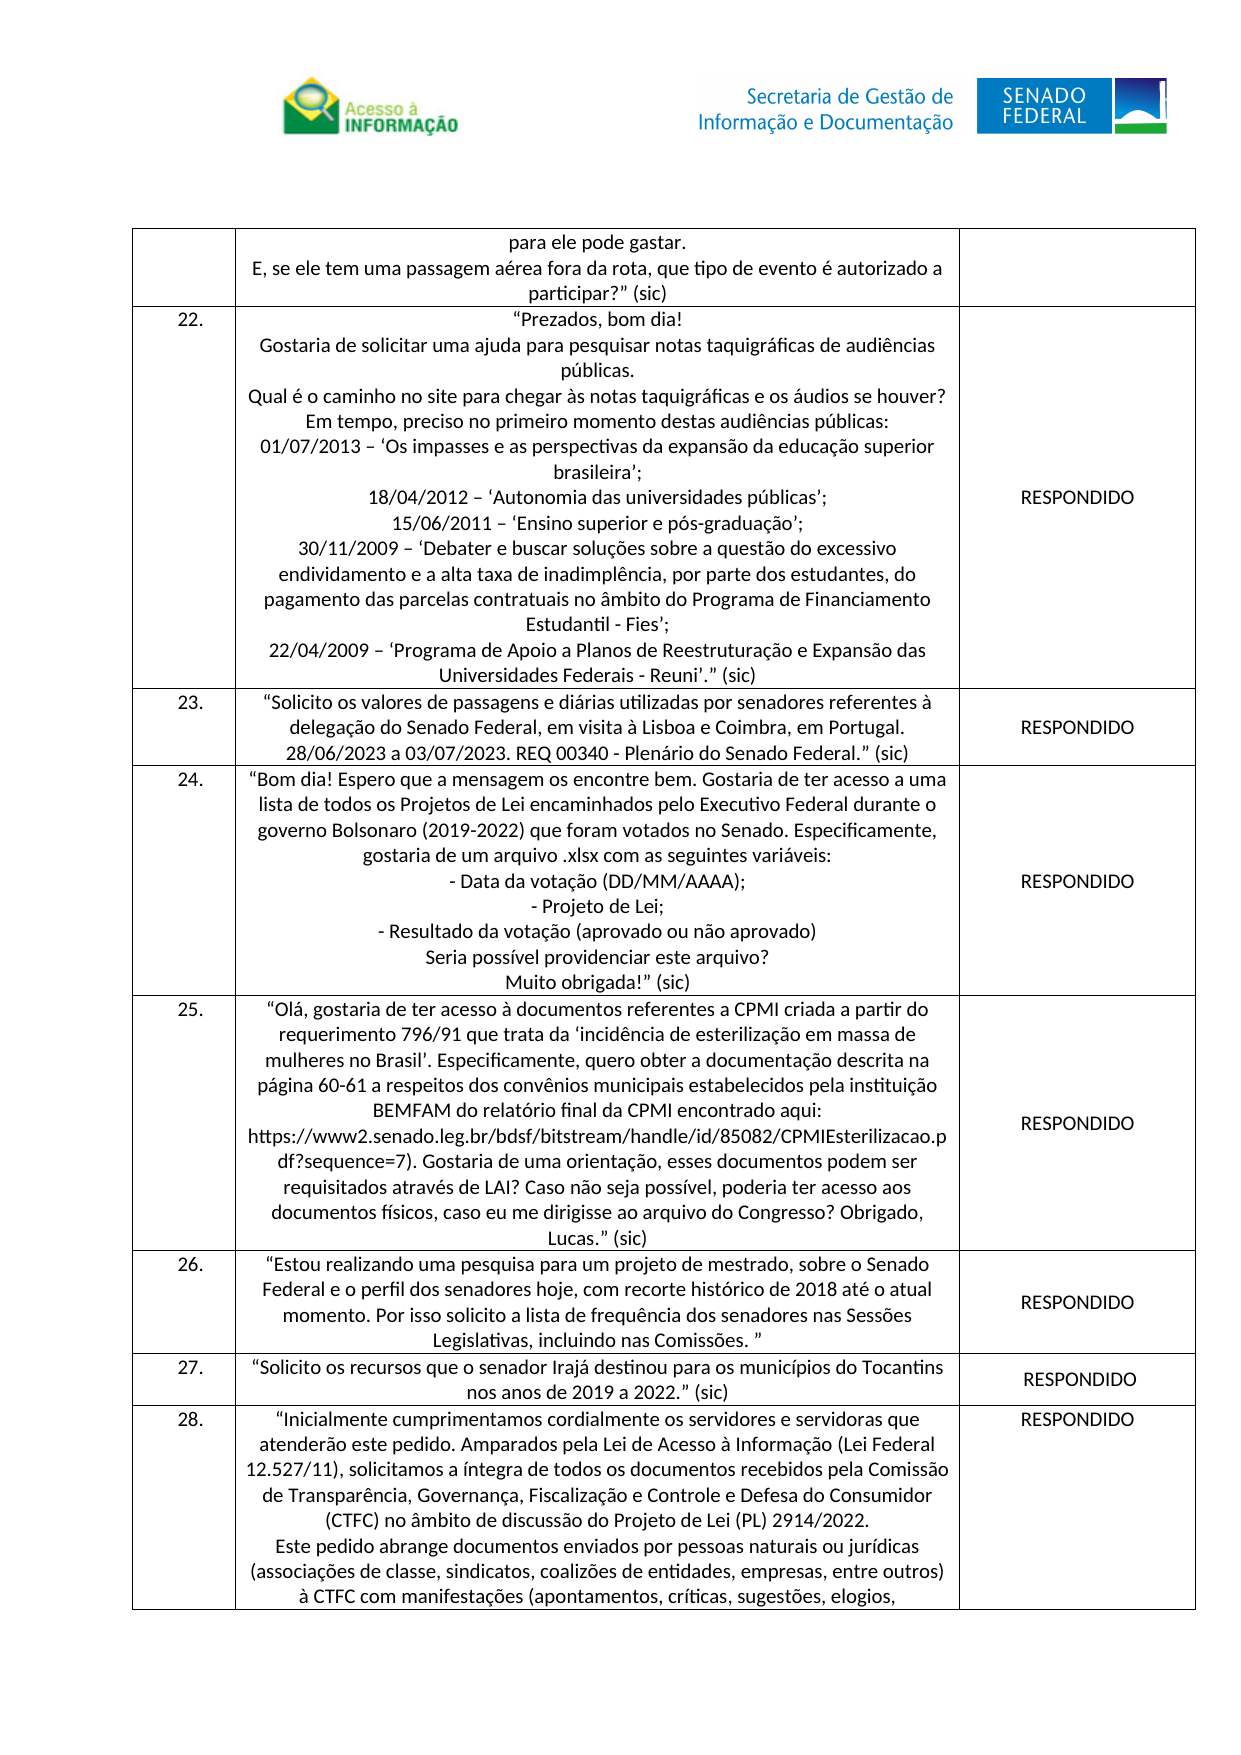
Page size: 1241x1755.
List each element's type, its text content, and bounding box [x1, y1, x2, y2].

table_cell “Inicialmente cumprimentamos cordialmente os servidores e servidoras que atenderão este pedido. Amparados pela Lei de Acesso à Informação (Lei Federal 12.527/11), solicitamos a íntegra de todos os documentos recebidos pela Comissão de Transparência, Governança, Fiscalização e Controle e Defesa do Consumidor (CTFC) no âmbito de discussão do Projeto de Lei (PL) 2914/2022. Este pedido abrange documentos enviados por pessoas naturais ou jurídicas (associações de classe, sindicatos, coalizões de entidades, empresas, entre outros) à CTFC com manifestações (apontamentos, críticas, sugestões, elogios, [236, 1406, 959, 1609]
table_cell “Bom dia! Espero que a mensagem os encontre bem. Gostaria de ter acesso a uma lista de todos os Projetos de Lei encaminhados pelo Executivo Federal durante o governo Bolsonaro (2019-2022) que foram votados no Senado. Especificamente, gostaria de um arquivo .xlsx com as seguintes variáveis: - Data da votação (DD/MM/AAAA); - Projeto de Lei; - Resultado da votação (aprovado ou não aprovado) Seria possível providenciar este arquivo? Muito obrigada!” (sic) [236, 766, 959, 995]
table_cell para ele pode gastar. E, se ele tem uma passagem aérea fora da rota, que tipo de evento é autorizado a participar?” (sic) [236, 229, 959, 306]
table_cell “Estou realizando uma pesquisa para um projeto de mestrado, sobre o Senado Federal e o perfil dos senadores hoje, com recorte histórico de 2018 até o atual momento. Por isso solicito a lista de frequência dos senadores nas Sessões Legislativas, incluindo nas Comissões. ” [236, 1251, 959, 1353]
table_cell RESPONDIDO [960, 1251, 1195, 1353]
table_cell [133, 766, 235, 995]
table_cell RESPONDIDO [960, 996, 1195, 1250]
table_cell [133, 689, 235, 765]
table_cell [133, 1251, 235, 1353]
table_cell [133, 1406, 235, 1609]
table_cell [133, 1354, 235, 1405]
table_cell RESPONDIDO [960, 307, 1195, 688]
table_cell [133, 307, 235, 688]
table_cell “Prezados, bom dia! Gostaria de solicitar uma ajuda para pesquisar notas taquigráficas de audiências públicas. Qual é o caminho no site para chegar às notas taquigráficas e os áudios se houver? Em tempo, preciso no primeiro momento destas audiências públicas: 01/07/2013 – ‘Os impasses e as perspectivas da expansão da educação superior brasileira’; 18/04/2012 – ‘Autonomia das universidades públicas’; 15/06/2011 – ‘Ensino superior e pós-graduação’; 30/11/2009 – ‘Debater e buscar soluções sobre a questão do excessivo endividamento e a alta taxa de inadimplência, por parte dos estudantes, do pagamento das parcelas contratuais no âmbito do Programa de Financiamento Estudantil - Fies’; 22/04/2009 – ‘Programa de Apoio a Planos de Reestruturação e Expansão das Universidades Federais - Reuni’.” (sic) [236, 307, 959, 688]
table_cell [133, 229, 235, 306]
table_cell RESPONDIDO [960, 689, 1195, 765]
table_cell “Olá, gostaria de ter acesso à documentos referentes a CPMI criada a partir do requerimento 796/91 que trata da ‘incidência de esterilização em massa de mulheres no Brasil’. Especificamente, quero obter a documentação descrita na página 60-61 a respeitos dos convênios municipais estabelecidos pela instituição BEMFAM do relatório final da CPMI encontrado aqui: https://www2.senado.leg.br/bdsf/bitstream/handle/id/85082/CPMIEsterilizacao.pdf?sequence=7). Gostaria de uma orientação, esses documentos podem ser requisitados através de LAI? Caso não seja possível, poderia ter acesso aos documentos físicos, caso eu me dirigisse ao arquivo do Congresso? Obrigado, Lucas.” (sic) [236, 996, 959, 1250]
table_cell RESPONDIDO [960, 1406, 1195, 1609]
table_cell “Solicito os valores de passagens e diárias utilizadas por senadores referentes à delegação do Senado Federal, em visita à Lisboa e Coimbra, em Portugal. 28/06/2023 a 03/07/2023. REQ 00340 - Plenário do Senado Federal.” (sic) [236, 689, 959, 765]
table_cell RESPONDIDO [960, 766, 1195, 995]
table_cell [960, 229, 1195, 306]
table_cell RESPONDIDO [960, 1354, 1195, 1405]
table_cell [133, 996, 235, 1250]
table_cell “Solicito os recursos que o senador Irajá destinou para os municípios do Tocantins nos anos de 2019 a 2022.” (sic) [236, 1354, 959, 1405]
